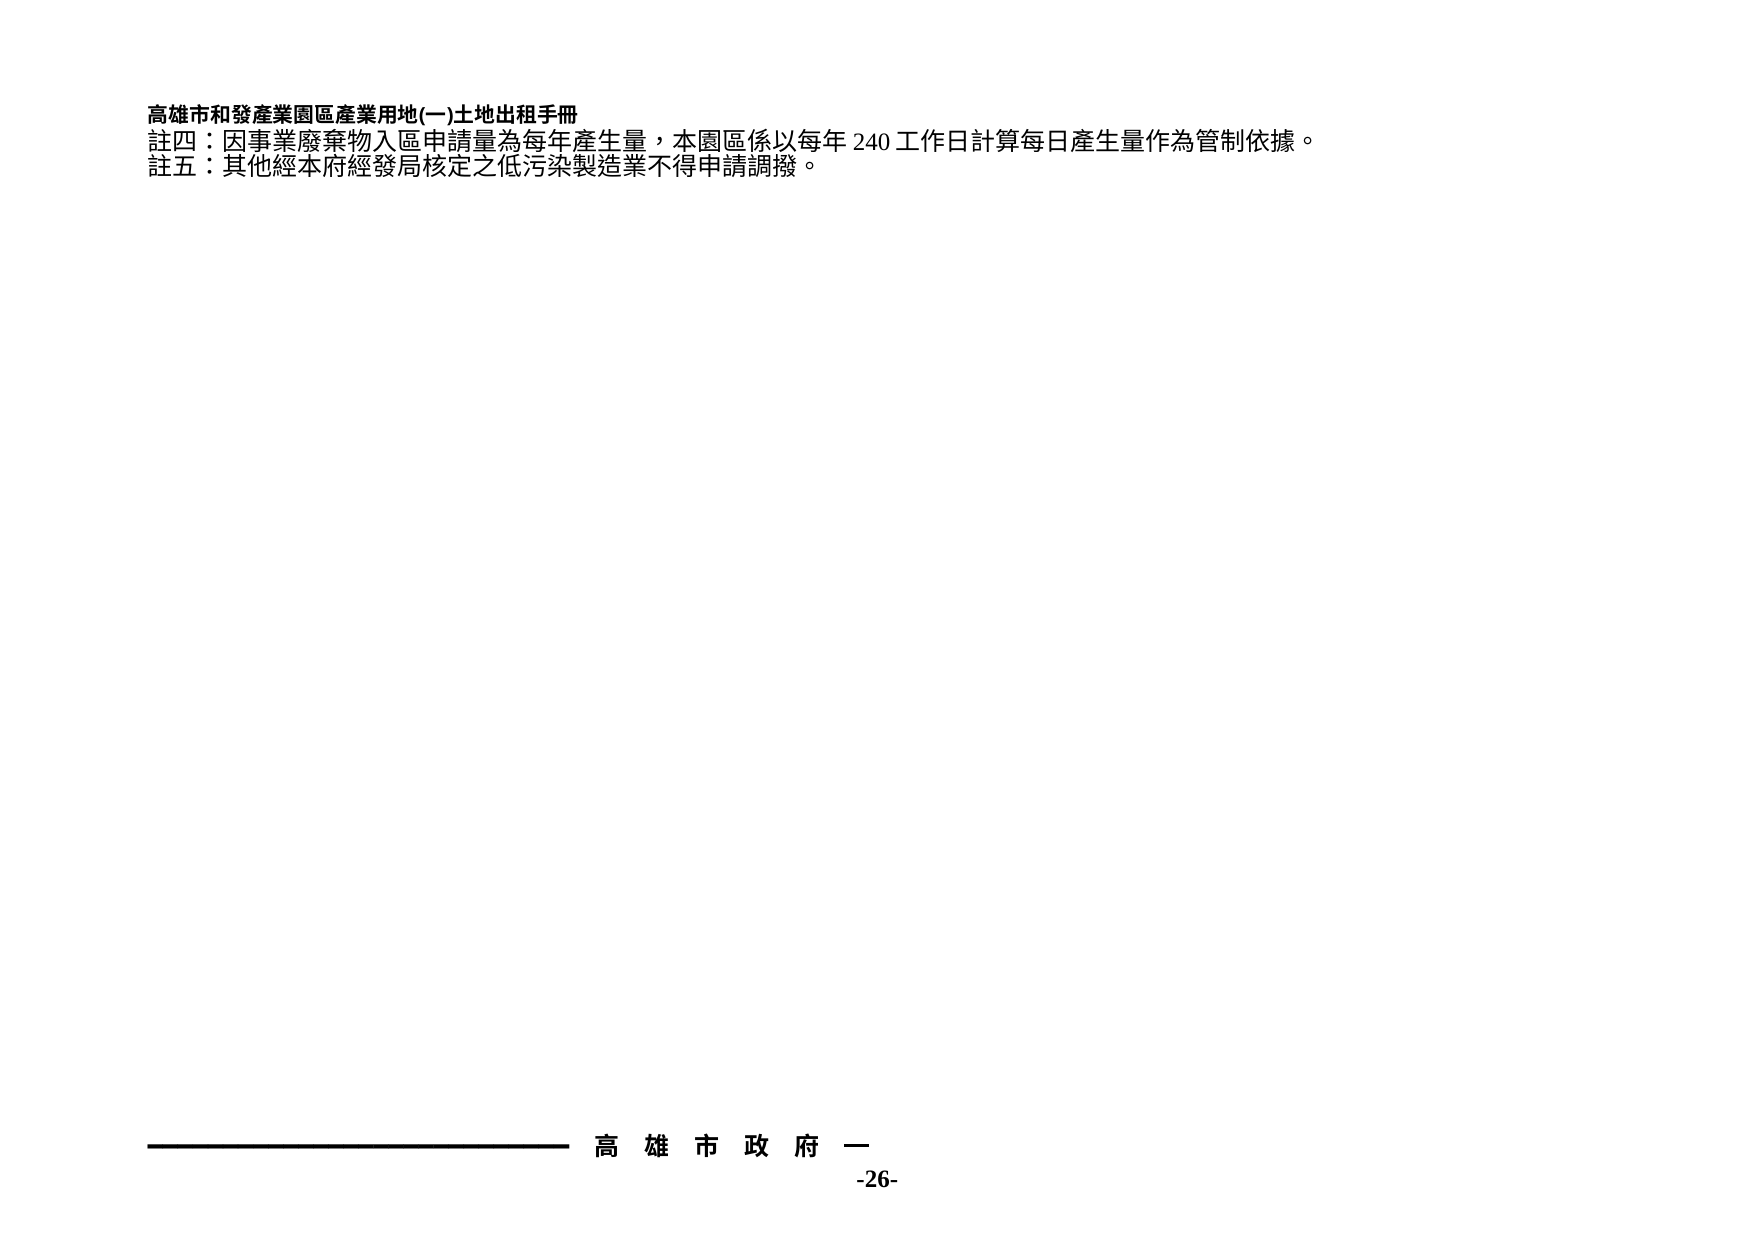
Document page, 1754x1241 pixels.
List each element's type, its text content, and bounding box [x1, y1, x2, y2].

text 註五：其他經本府經發局核定之低污染製造業不得申請調撥。 [148, 155, 1594, 180]
text 註四：因事業廢棄物入區申請量為每年產生量，本園區係以每年240工作日計算每日產生量作為管制依據。 [148, 130, 1594, 155]
